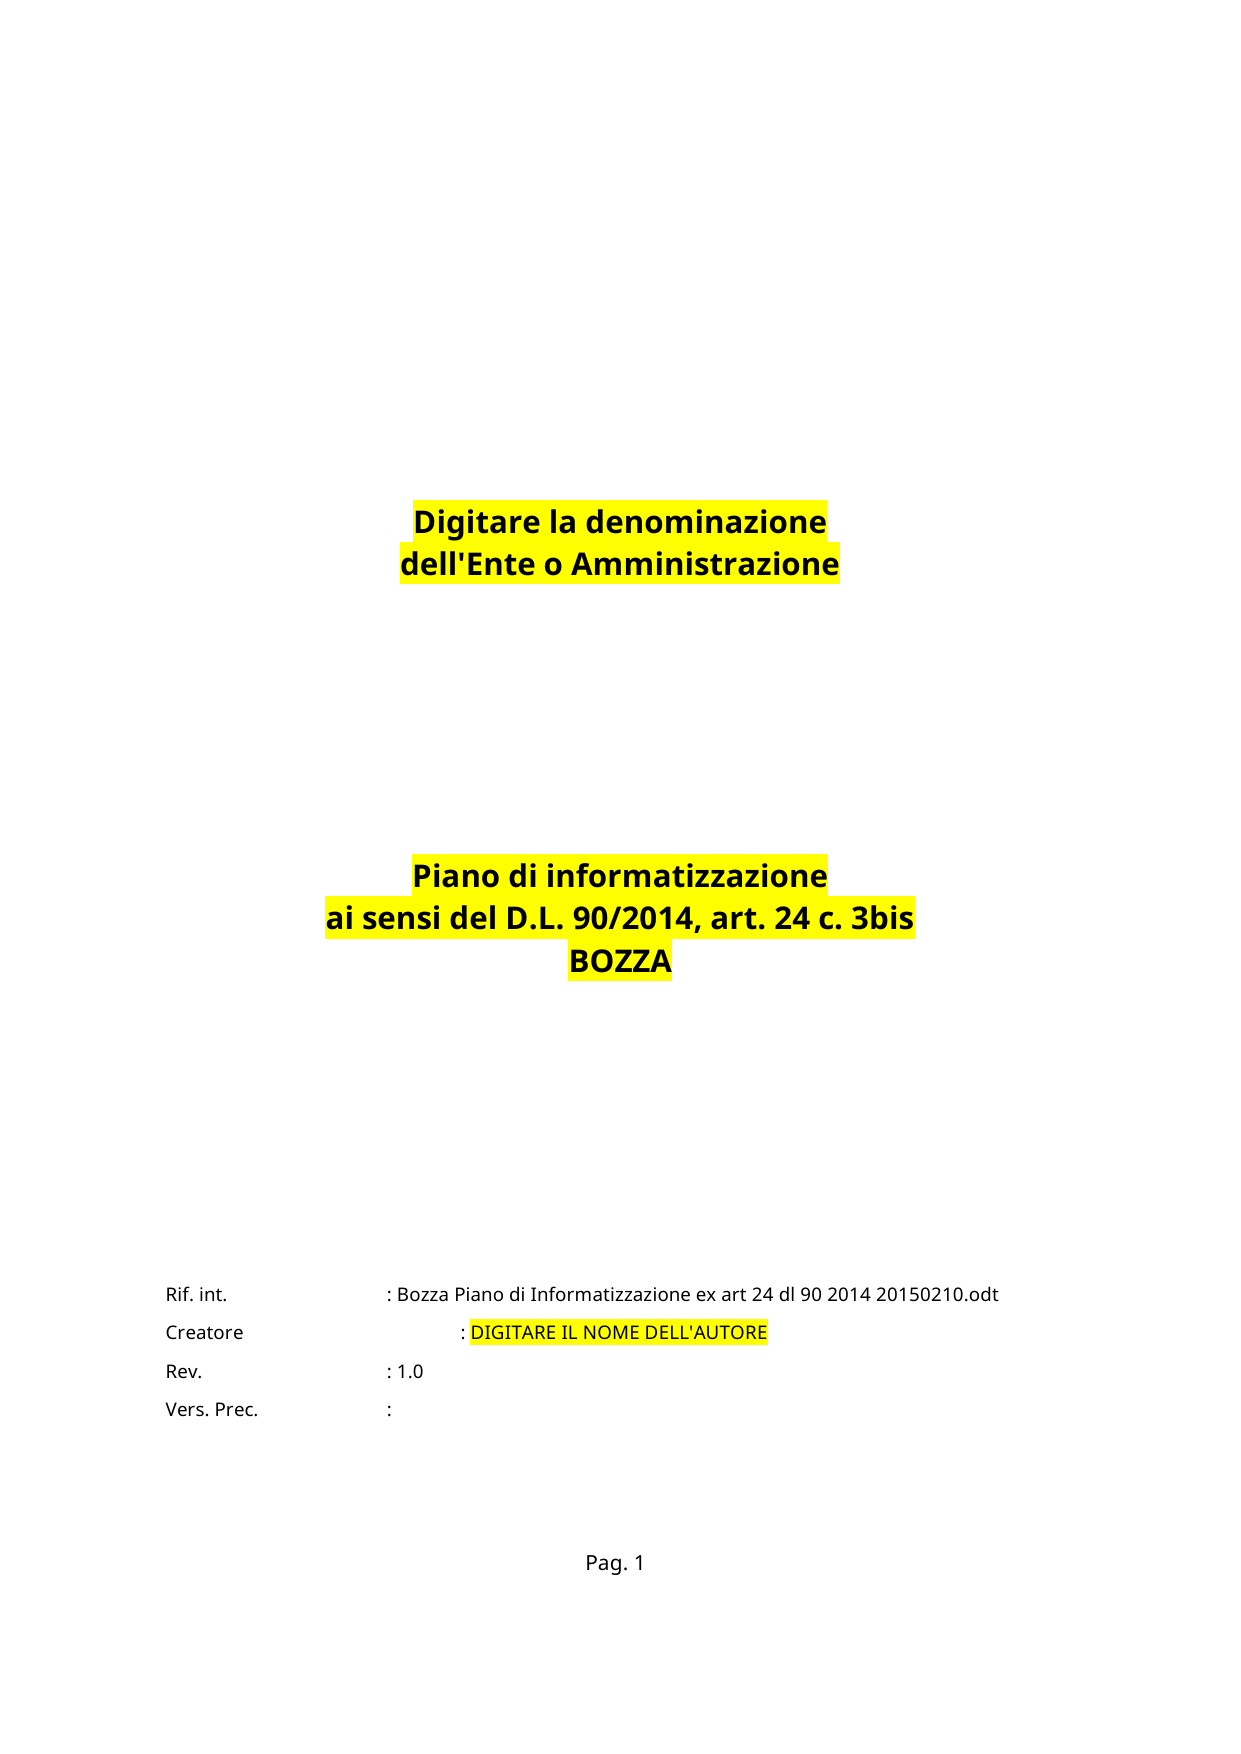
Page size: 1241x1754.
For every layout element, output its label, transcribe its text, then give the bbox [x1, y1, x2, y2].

title BOZZA [165, 939, 1075, 981]
title Digitare la denominazione [165, 499, 1075, 542]
title dell'Ente o Amministrazione [165, 542, 1075, 584]
text Rev. : 1.0 [165, 1358, 1075, 1384]
text Vers. Prec. : [165, 1396, 1075, 1422]
title Piano di informatizzazione [165, 854, 1075, 896]
text Rif. int. : Bozza Piano di Informatizzazione ex art 24 dl 90 2014 20150210.odt [165, 1281, 1075, 1307]
title ai sensi del D.L. 90/2014, art. 24 c. 3bis [165, 896, 1075, 939]
text Creatore : DIGITARE IL NOME DELL'AUTORE [165, 1319, 1075, 1345]
